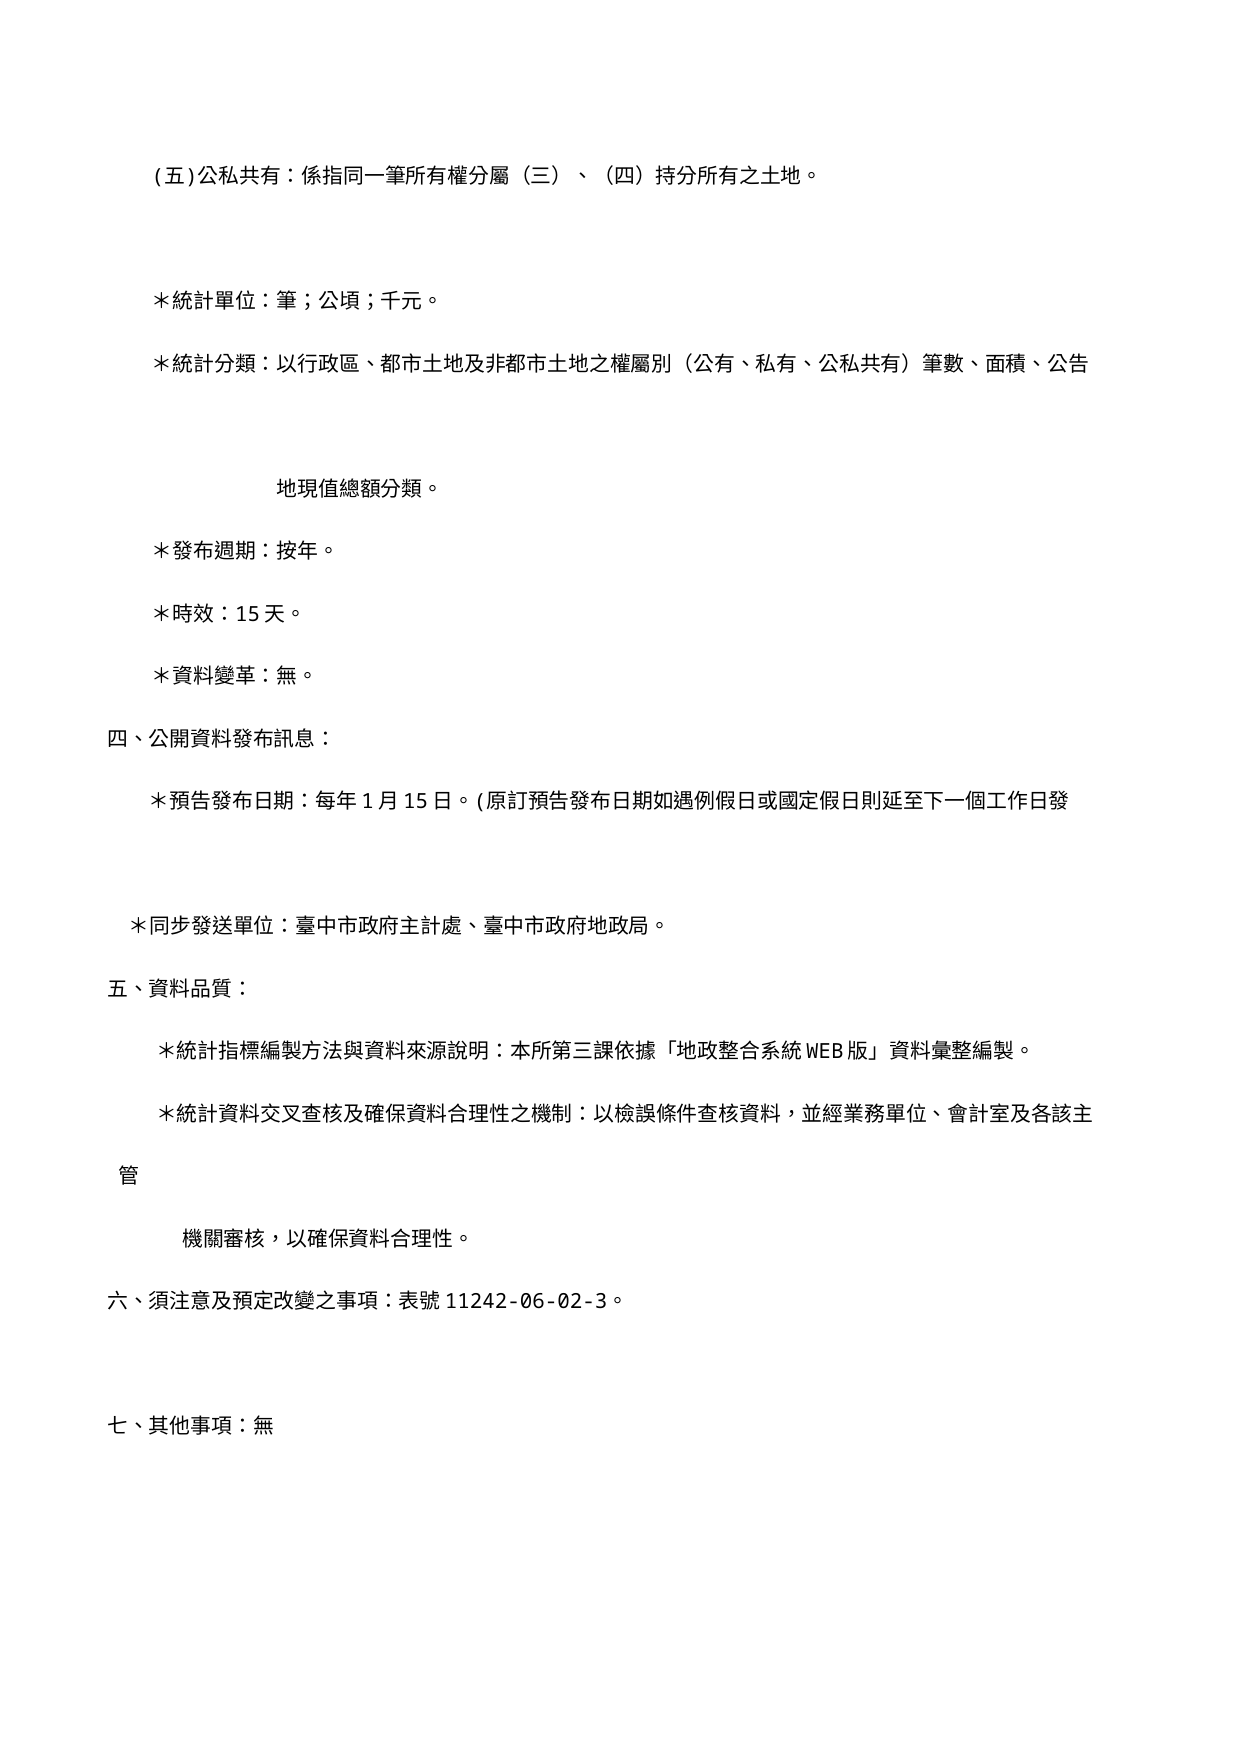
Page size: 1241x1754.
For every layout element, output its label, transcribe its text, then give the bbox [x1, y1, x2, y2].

table_cell 四、公開資料發布訊息： ＊預告發布日期：每年1月15日。(原訂預告發布日期如遇例假日或國定假日則延至下一個工作日發布) ＊同步發送單位：臺中市政府主計處、臺中市政府地政局。 [107, 695, 1111, 945]
table_cell [107, 1508, 1111, 1570]
table_cell [107, 1445, 1111, 1508]
table_cell 五、資料品質： ＊統計指標編製方法與資料來源說明：本所第三課依據「地政整合系統WEB版」資料彙整編製。 ＊統計資料交叉查核及確保資料合理性之機制：以檢誤條件查核資料，並經業務單位、會計室及各該主管 機關審核，以確保資料合理性。 [107, 945, 1111, 1258]
table_cell ＊統計單位：筆；公頃；千元。 ＊統計分類：以行政區、都市土地及非都市土地之權屬別（公有、私有、公私共有）筆數、面積、公告土 地現值總額分類。 ＊發布週期：按年。 ＊時效：15天。 ＊資料變革：無。 [151, 258, 1111, 695]
table_cell [107, 258, 151, 695]
table_cell [107, 133, 151, 258]
table_cell 六、須注意及預定改變之事項：表號11242-06-02-3。 七、其他事項：無 [107, 1258, 1111, 1445]
table_cell (五)公私共有：係指同一筆所有權分屬（三）、（四）持分所有之土地。 [151, 133, 1111, 258]
